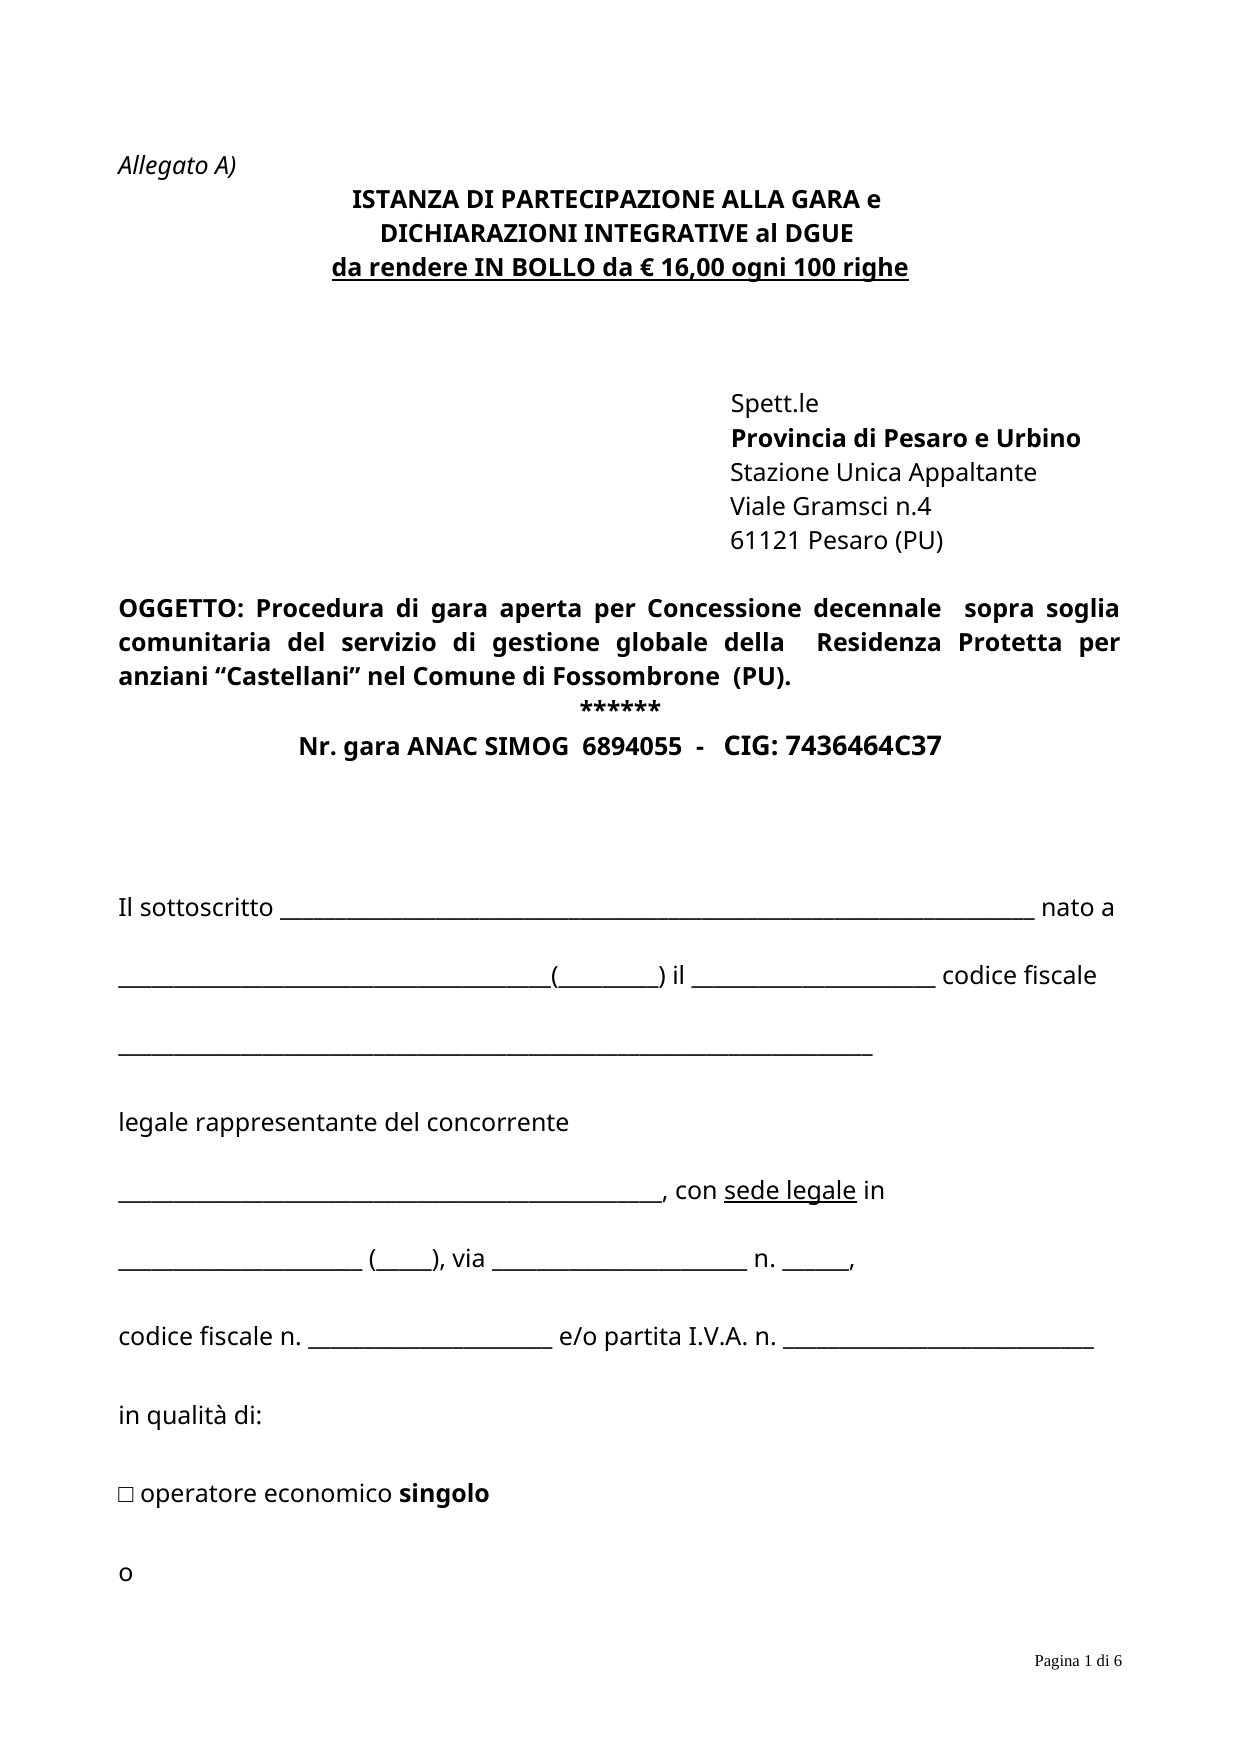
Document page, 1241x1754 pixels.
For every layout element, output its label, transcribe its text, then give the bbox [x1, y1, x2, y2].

text ****** [118, 693, 1122, 727]
text codice fiscale n. ______________________ e/o partita I.V.A. n. ____________________________ [118, 1319, 1122, 1353]
text Il sottoscritto ____________________________________________________________________ nato a _______________________________________(_________) il ______________________ codice fiscale ____________________________________________________________________ [118, 889, 1122, 1060]
text Stazione Unica Appaltante [118, 454, 1122, 488]
text Viale Gramsci n.4 [118, 488, 1122, 522]
text o [118, 1554, 1122, 1589]
text Provincia di Pesaro e Urbino [731, 420, 1122, 454]
text OGGETTO: Procedura di gara aperta per Concessione decennale sopra soglia comunitaria del servizio di gestione globale della Residenza Protetta per anziani “Castellani” nel Comune di Fossombrone (PU). [118, 591, 1122, 693]
text Spett.le [731, 386, 1122, 420]
text DICHIARAZIONI INTEGRATIVE al DGUE [118, 216, 1122, 250]
text Allegato A) [118, 148, 1122, 182]
subtitle 61121 Pesaro (PU) [118, 522, 1122, 556]
text legale rappresentante del concorrente _________________________________________________, con sede legale in ______________________ (_____), via _______________________ n. ______, [118, 1104, 1122, 1274]
text □⁯ operatore economico singolo [118, 1476, 1122, 1510]
text da rendere IN BOLLO da € 16,00 ogni 100 righe [118, 250, 1122, 284]
text Nr. gara ANAC SIMOG 6894055 - CIG: 7436464C37 [118, 727, 1122, 764]
text in qualità di: [118, 1397, 1122, 1432]
text ISTANZA DI PARTECIPAZIONE ALLA GARA e [118, 182, 1122, 216]
